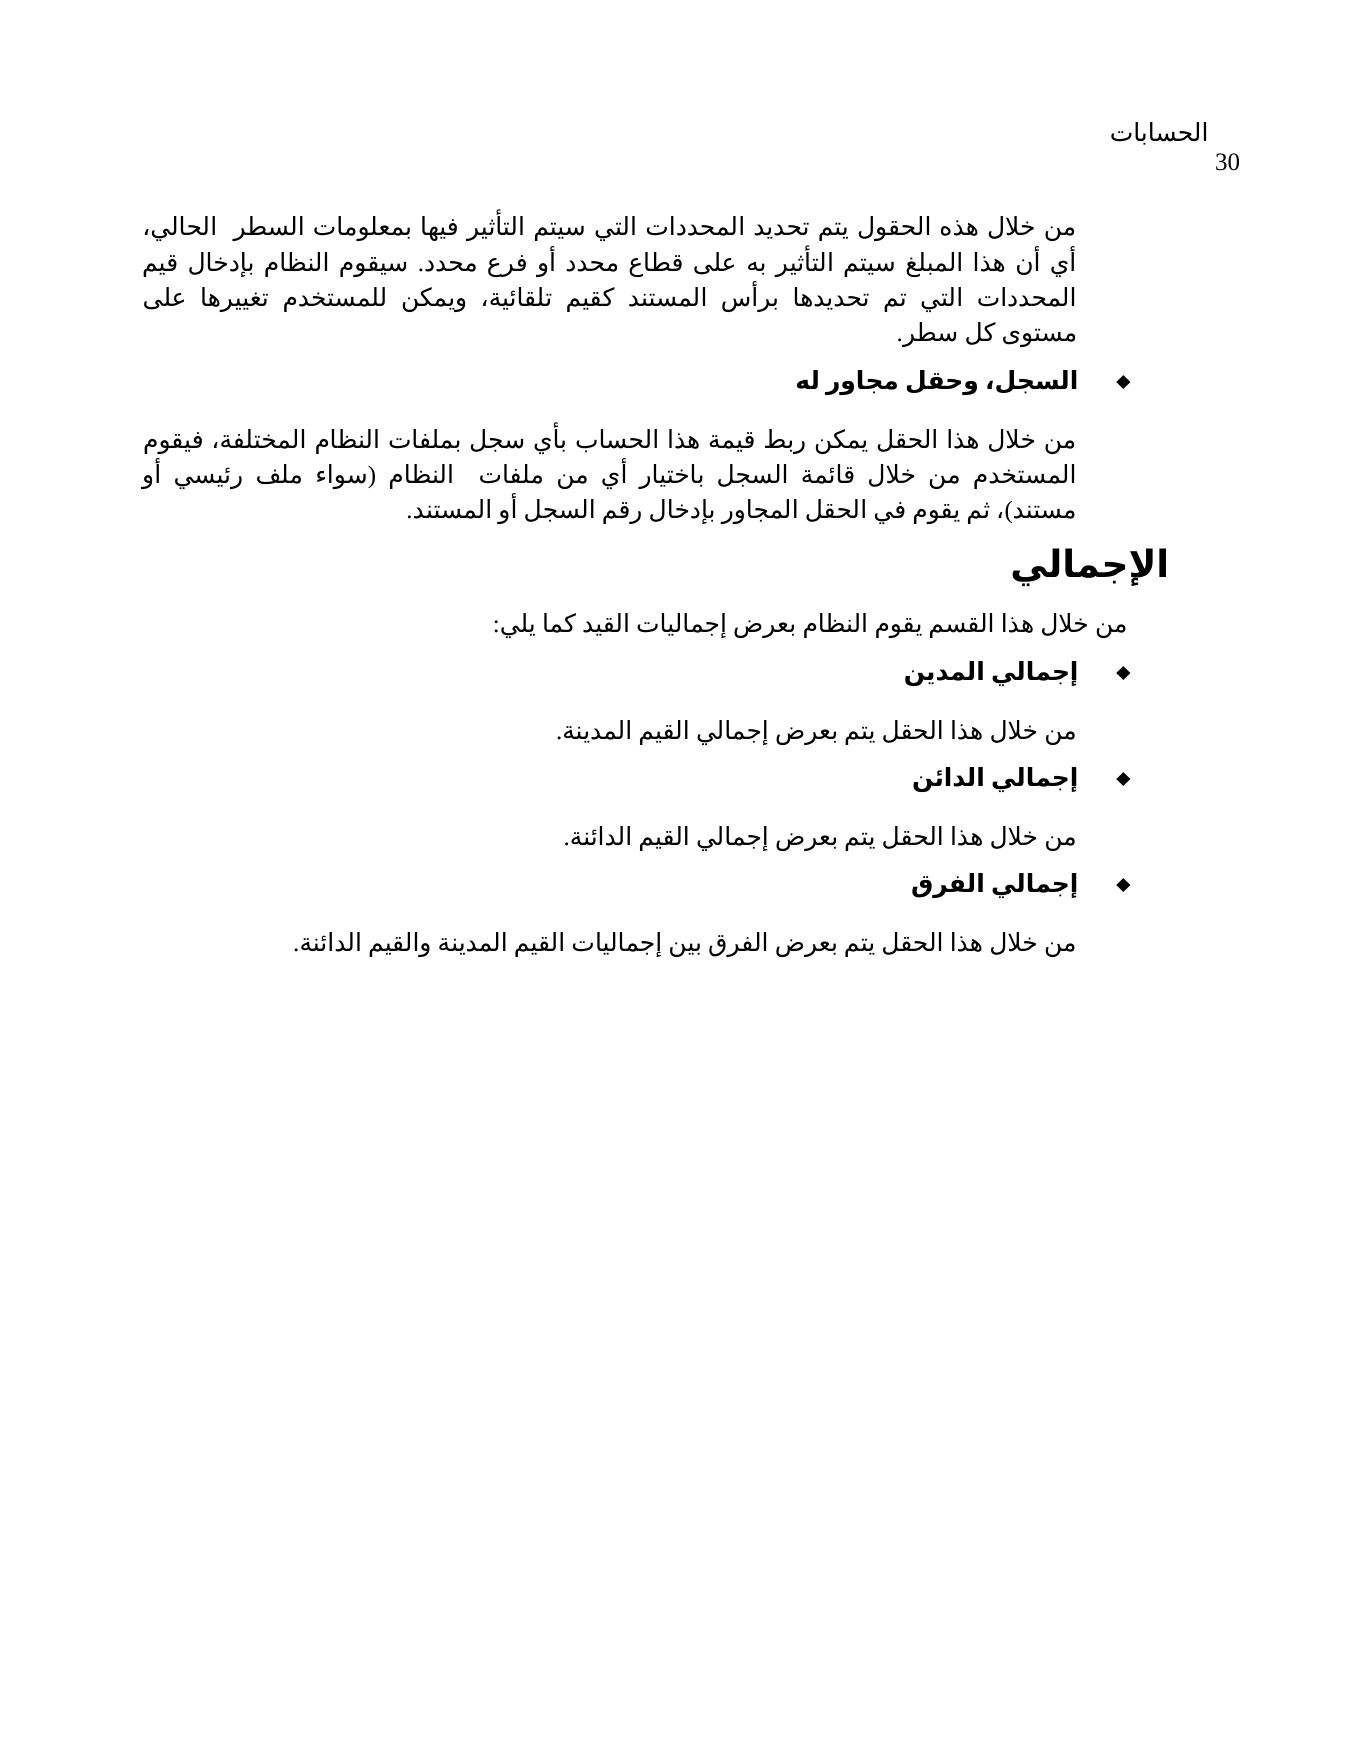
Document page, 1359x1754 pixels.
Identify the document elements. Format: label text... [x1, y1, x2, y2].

list السجل، وحقل مجاور له [177, 359, 1116, 394]
list إجمالي الدائن [177, 756, 1116, 792]
text من خلال هذا الحقل يتم بعرض الفرق بين إجماليات القيم المدينة والقيم الدائنة. [142, 922, 1077, 957]
list إجمالي الفرق [177, 863, 1116, 898]
text من خلال هذا الحقل يمكن ربط قيمة هذا الحساب بأي سجل بملفات النظام المختلفة، فيقوم المستخدم من خلال قائمة السجل باختيار أي من ملفات النظام (سواء ملف رئيسي أو مستند)، ثم يقوم في الحقل المجاور بإدخال رقم السجل أو المستند. [142, 418, 1077, 524]
text من خلال هذه الحقول يتم تحديد المحددات التي سيتم التأثير فيها بمعلومات السطر الحالي، أي أن هذا المبلغ سيتم التأثير به على قطاع محدد أو فرع محدد. سيقوم النظام بإدخال قيم المحددات التي تم تحديدها برأس المستند كقيم تلقائية، ويمكن للمستخدم تغييرها على مستوى كل سطر. [142, 206, 1077, 347]
text الإجمالي [142, 542, 1169, 585]
list إجمالي المدين [177, 650, 1116, 686]
text من خلال هذا القسم يقوم النظام بعرض إجماليات القيد كما يلي: [142, 603, 1128, 638]
text من خلال هذا الحقل يتم بعرض إجمالي القيم المدينة. [142, 709, 1077, 744]
text من خلال هذا الحقل يتم بعرض إجمالي القيم الدائنة. [142, 815, 1077, 851]
